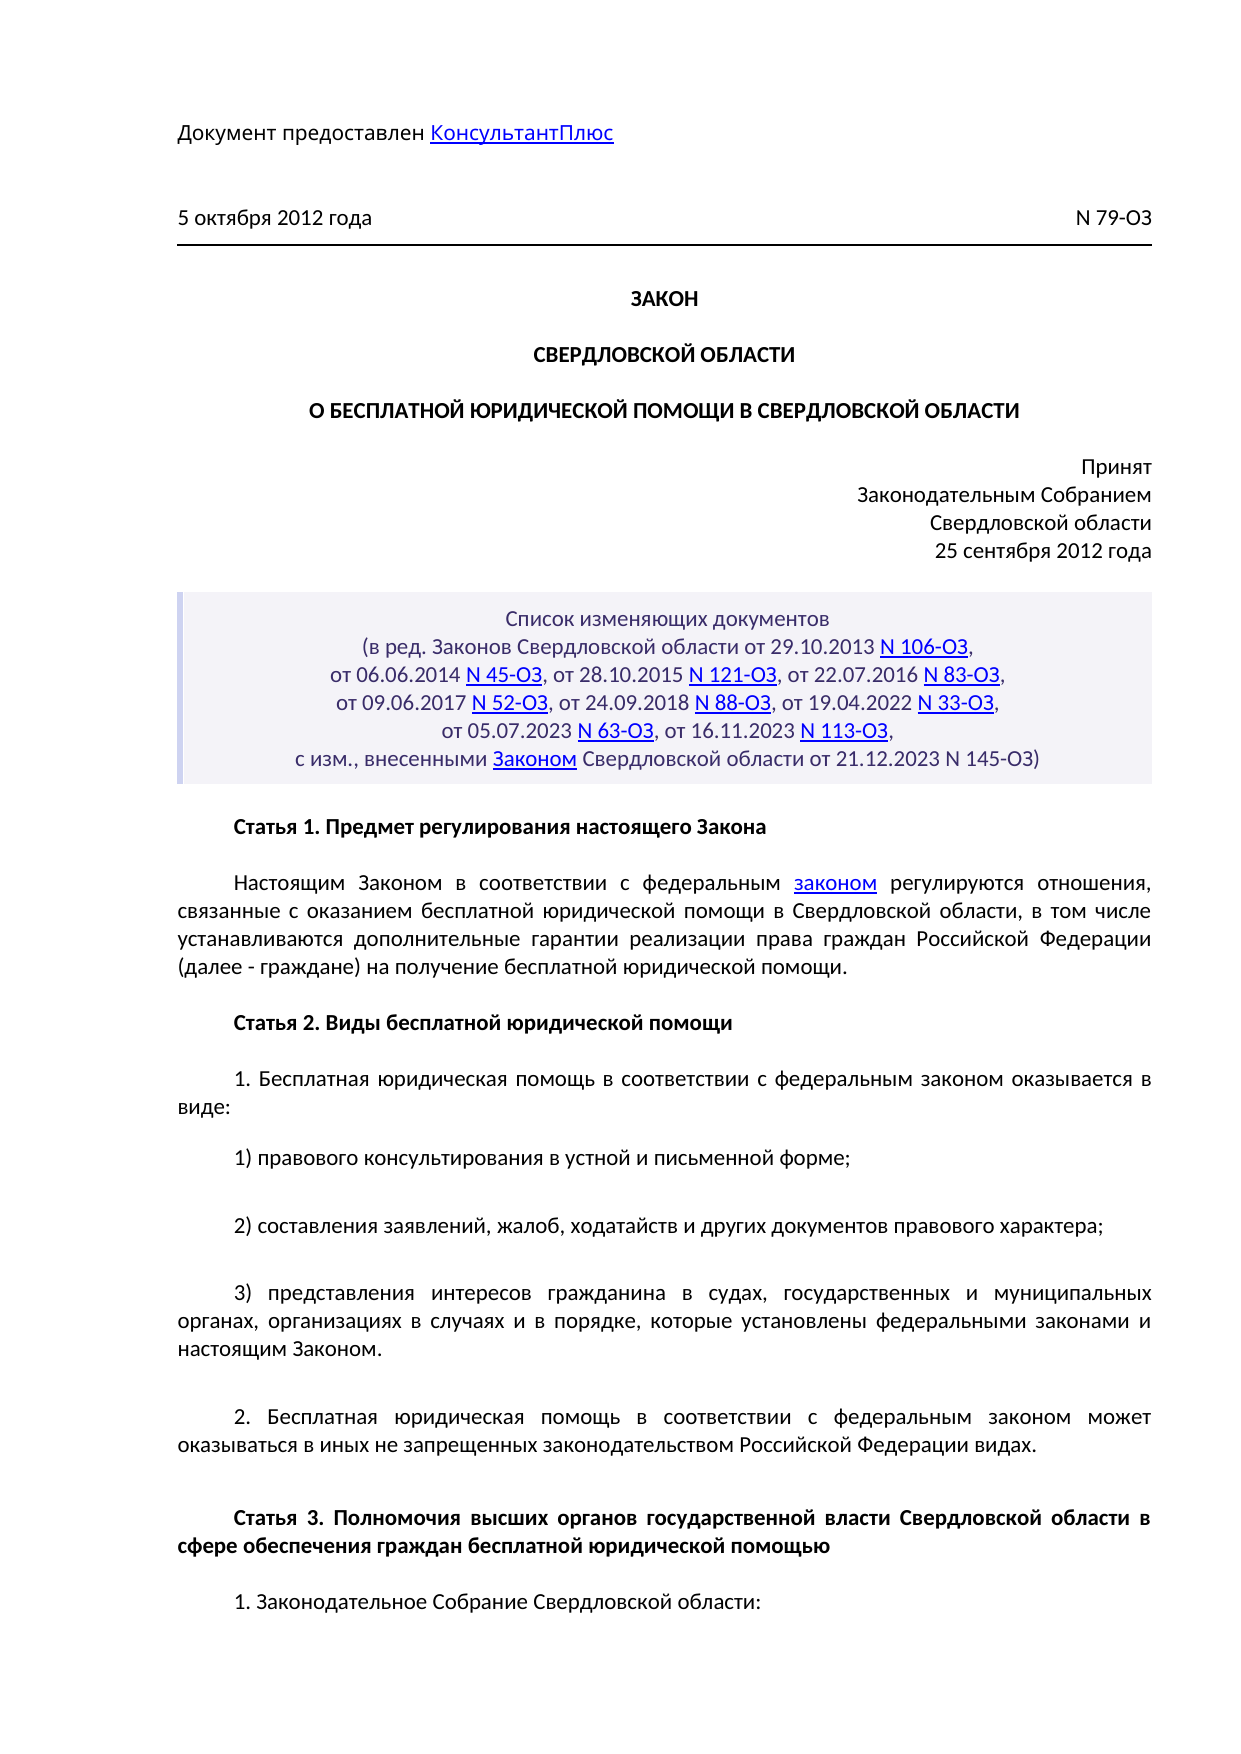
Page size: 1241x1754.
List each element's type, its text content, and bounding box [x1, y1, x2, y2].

text 1) правового консультирования в устной и письменной форме; [177, 1143, 1152, 1171]
title ЗАКОН [177, 284, 1152, 312]
text 1. Законодательное Собрание Свердловской области: [177, 1587, 1152, 1615]
text Законодательным Собранием [177, 480, 1152, 508]
table_header 5 октября 2012 года [177, 203, 664, 231]
text 3) представления интересов гражданина в судах, государственных и муниципальных органах, организациях в случаях и в порядке, которые установлены федеральными законами и настоящим Законом. [177, 1278, 1152, 1362]
title СВЕРДЛОВСКОЙ ОБЛАСТИ [177, 340, 1152, 368]
table_header [177, 592, 183, 784]
title О БЕСПЛАТНОЙ ЮРИДИЧЕСКОЙ ПОМОЩИ В СВЕРДЛОВСКОЙ ОБЛАСТИ [177, 396, 1152, 424]
text Настоящим Законом в соответствии с федеральным законом регулируются отношения, связанные с оказанием бесплатной юридической помощи в Свердловской области, в том числе устанавливаются дополнительные гарантии реализации права граждан Российской Федерации (далее - граждане) на получение бесплатной юридической помощи. [177, 868, 1152, 980]
title Статья 2. Виды бесплатной юридической помощи [177, 1008, 1152, 1036]
table_header Список изменяющих документов (в ред. Законов Свердловской области от 29.10.2013 N 106-ОЗ, от 06.06.2014 N 45-ОЗ, от 28.10.2015 N 121-ОЗ, от 22.07.2016 N 83-ОЗ, от 09.06.2017 N 52-ОЗ, от 24.09.2018 N 88-ОЗ, от 19.04.2022 N 33-ОЗ, от 05.07.2023 N 63-ОЗ, от 16.11.2023 N 113-ОЗ, с изм., внесенными Законом Свердловской области от 21.12.2023 N 145-ОЗ) [195, 592, 1140, 784]
text Принят [177, 452, 1152, 480]
text 25 сентября 2012 года [177, 536, 1152, 564]
table_header [1140, 592, 1152, 784]
text 2. Бесплатная юридическая помощь в соответствии с федеральным законом может оказываться в иных не запрещенных законодательством Российской Федерации видах. [177, 1402, 1152, 1458]
title Статья 1. Предмет регулирования настоящего Закона [177, 812, 1152, 840]
table_header [184, 592, 195, 784]
title Статья 3. Полномочия высших органов государственной власти Свердловской области в сфере обеспечения граждан бесплатной юридической помощью [177, 1503, 1152, 1559]
text Свердловской области [177, 508, 1152, 536]
title Документ предоставлен КонсультантПлюс [177, 118, 1152, 175]
text 1. Бесплатная юридическая помощь в соответствии с федеральным законом оказывается в виде: [177, 1064, 1152, 1120]
table_header N 79-ОЗ [664, 203, 1152, 231]
text 2) составления заявлений, жалоб, ходатайств и других документов правового характера; [177, 1211, 1152, 1239]
